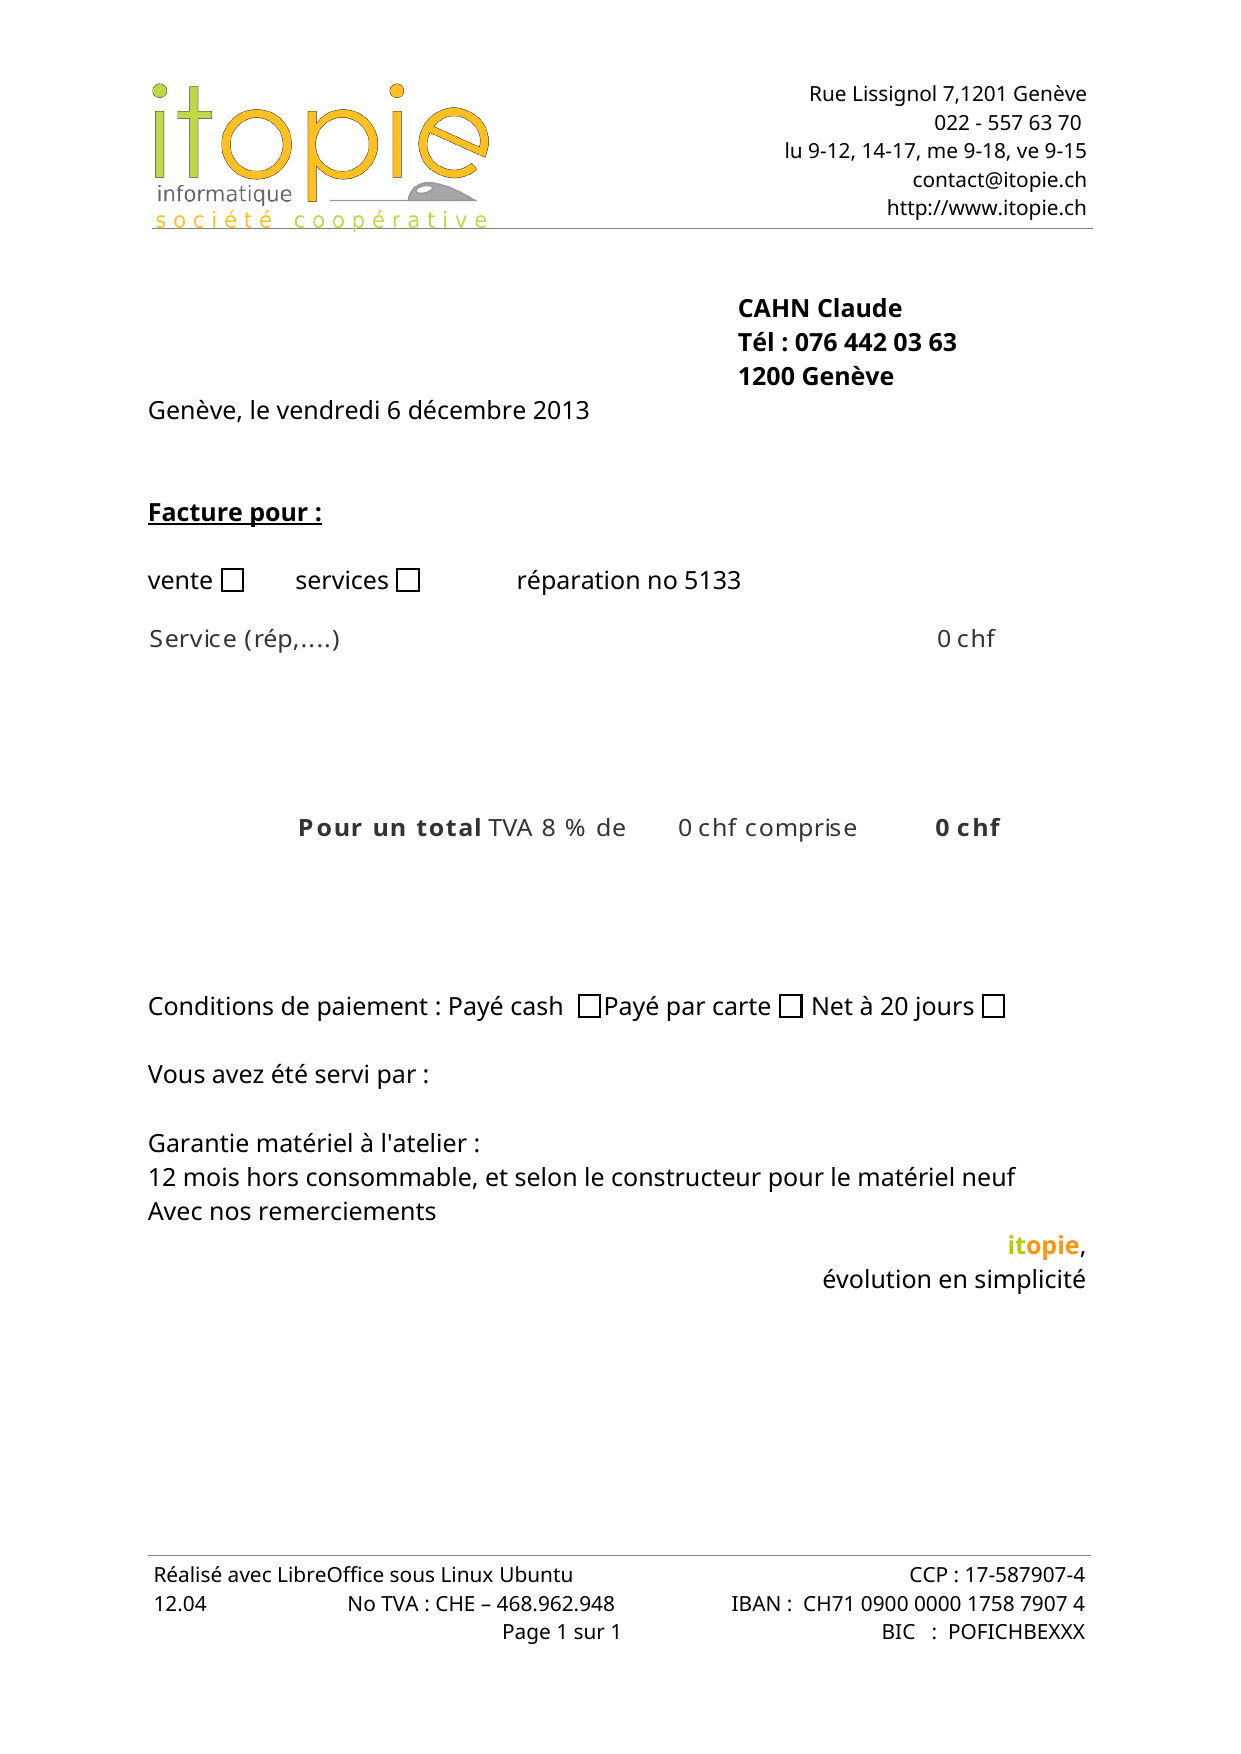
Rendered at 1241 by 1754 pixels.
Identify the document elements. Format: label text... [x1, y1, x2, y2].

text vente services réparation no 5133 [148, 563, 1093, 597]
text Facture pour : [148, 495, 1093, 529]
text itopie, [148, 1227, 1093, 1262]
picture [138, 72, 500, 244]
text Conditions de paiement : Payé cash Payé par carte Net à 20 jours [148, 989, 1093, 1023]
text Avec nos remerciements [148, 1193, 1093, 1227]
text CAHN Claude [148, 290, 1093, 324]
text Tél : 076 442 03 63 [148, 324, 1093, 358]
text 12 mois hors consommable, et selon le constructeur pour le matériel neuf [148, 1159, 1093, 1193]
text 1200 Genève [148, 358, 1093, 392]
text évolution en simplicité [148, 1262, 1093, 1296]
text Vous avez été servi par : [148, 1057, 1093, 1091]
text Genève, le vendredi 6 décembre 2013 [148, 392, 1093, 427]
text Garantie matériel à l'atelier : [148, 1125, 1093, 1159]
